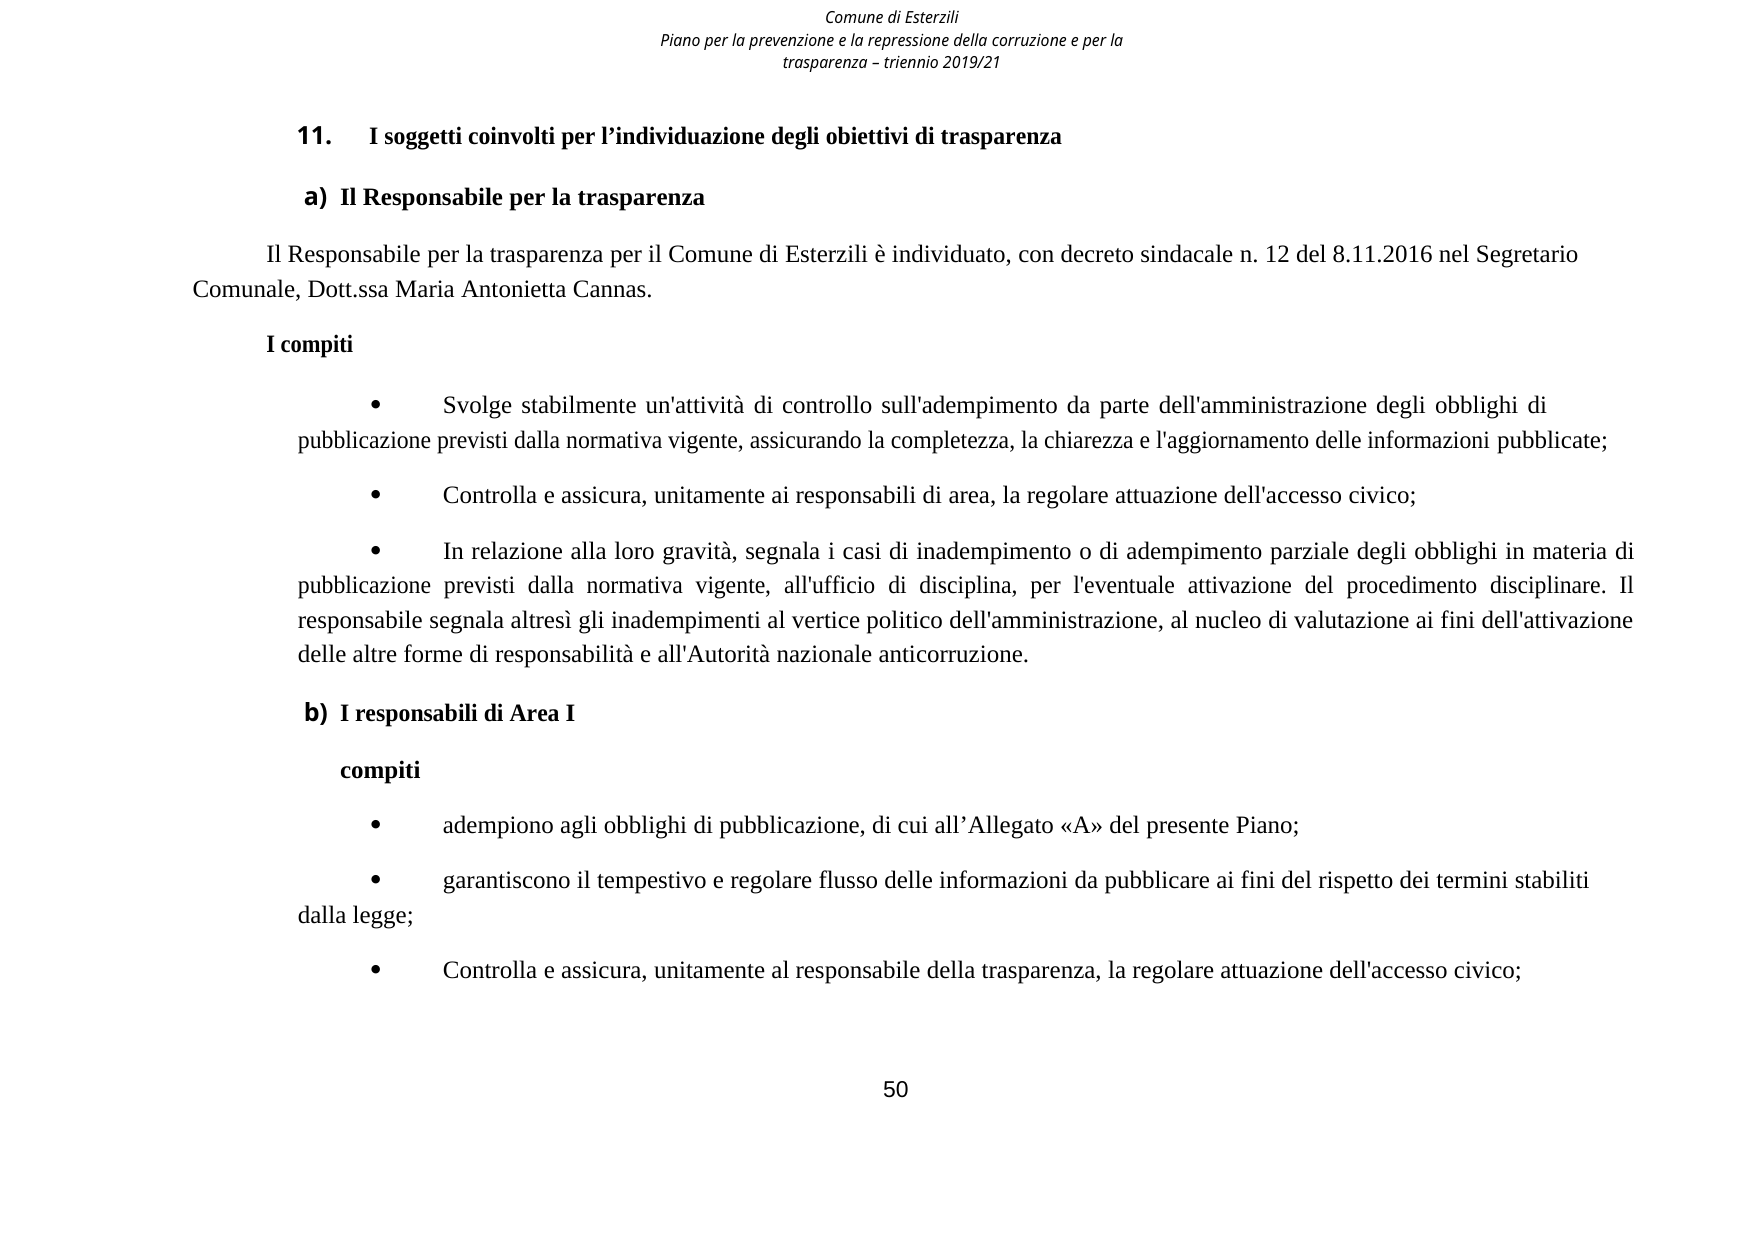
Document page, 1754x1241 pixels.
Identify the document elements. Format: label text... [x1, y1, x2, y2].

text Il Responsabile per la trasparenza per il Comune di Esterzili è individuato, con decreto sindacale n. 12 del 8.11.2016 nel Segretario Comunale, Dott.ssa Maria Antonietta Cannas. [192, 239, 1648, 303]
list Il Responsabile per la trasparenza [303, 178, 1648, 212]
subtitle I soggetti coinvolti per l’individuazione degli obiettivi di trasparenza [296, 118, 1648, 152]
list Controlla e assicura, unitamente al responsabile della trasparenza, la regolare attuazione dell'accesso civico; [298, 955, 1648, 984]
text pubblicazione previsti dalla normativa vigente, assicurando la completezza, la chiarezza e l'aggiornamento delle informazioni pubblicate; [298, 425, 1648, 454]
subtitle I compiti [266, 329, 357, 358]
list Controlla e assicura, unitamente ai responsabili di area, la regolare attuazione dell'accesso civico; [298, 481, 1648, 509]
list garantiscono il tempestivo e regolare flusso delle informazioni da pubblicare ai fini del rispetto dei termini stabiliti dalla legge; [298, 865, 1635, 929]
subtitle I responsabili di Area I compiti [303, 695, 587, 784]
list adempiono agli obblighi di pubblicazione, di cui all’Allegato «A» del presente Piano; [298, 810, 1648, 839]
list In relazione alla loro gravità, segnala i casi di inadempimento o di adempimento parziale degli obblighi in materia di pubblicazione previsti dalla normativa vigente, all'ufficio di disciplina, per l'eventuale attivazione del procedimento disciplinare. Il responsabile segnala altresì gli inadempimenti al vertice politico dell'amministrazione, al nucleo di valutazione ai fini dell'attivazione delle altre forme di responsabilità e all'Autorità nazionale anticorruzione. [298, 536, 1634, 668]
list Svolge stabilmente un'attività di controllo sull'adempimento da parte dell'amministrazione degli obblighi di [371, 390, 1648, 419]
